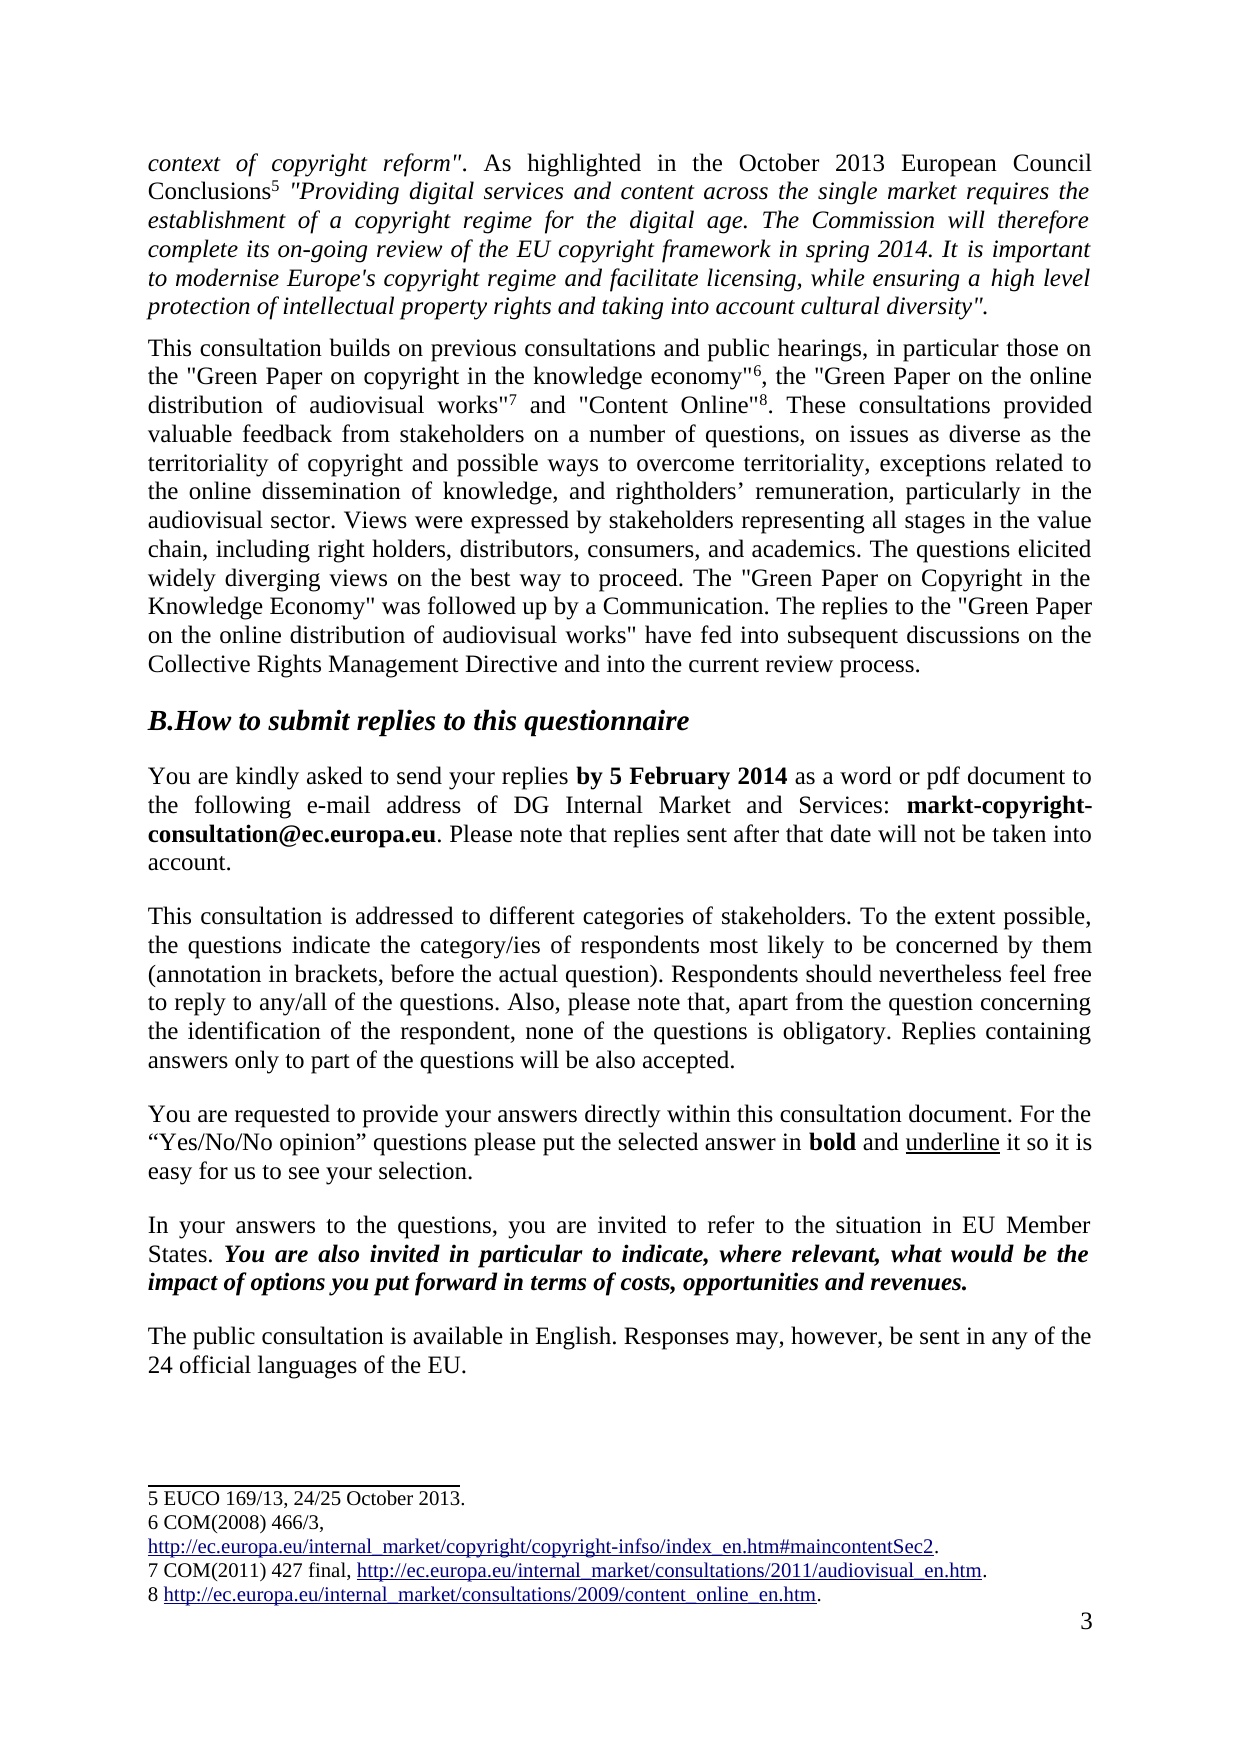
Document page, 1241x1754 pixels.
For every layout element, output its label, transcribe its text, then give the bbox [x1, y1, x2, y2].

text COM(2008) 466/3, http://ec.europa.eu/internal_market/copyright/copyright-infso/index_en.htm#maincontentSec2. [148, 1510, 1093, 1558]
text COM(2011) 427 final, http://ec.europa.eu/internal_market/consultations/2011/audiovisual_en.htm. [148, 1558, 1093, 1582]
text http://ec.europa.eu/internal_market/consultations/2009/content_online_en.htm. [148, 1582, 1093, 1606]
text This consultation is addressed to different categories of stakeholders. To the extent possible, the questions indicate the category/ies of respondents most likely to be concerned by them (annotation in brackets, before the actual question). Respondents should nevertheless feel free to reply to any/all of the questions. Also, please note that, apart from the question concerning the identification of the respondent, none of the questions is obligatory. Replies containing answers only to part of the questions will be also accepted. [148, 901, 1093, 1074]
text EUCO 169/13, 24/25 October 2013. [148, 1486, 1093, 1510]
text You are requested to provide your answers directly within this consultation document. For the “Yes/No/No opinion” questions please put the selected answer in bold and underline it so it is easy for us to see your selection. [148, 1099, 1093, 1185]
text context of copyright reform". As highlighted in the October 2013 European Council Conclusions "Providing digital services and content across the single market requires the establishment of a copyright regime for the digital age. The Commission will therefore complete its on-going review of the EU copyright framework in spring 2014. It is important to modernise Europe's copyright regime and facilitate licensing, while ensuring a high level protection of intellectual property rights and taking into account cultural diversity". [148, 148, 1093, 320]
subtitle How to submit replies to this questionnaire [148, 703, 1093, 736]
text You are kindly asked to send your replies by 5 February 2014 as a word or pdf document to the following e-mail address of DG Internal Market and Services: markt-copyright-consultation@ec.europa.eu. Please note that replies sent after that date will not be taken into account. [148, 761, 1093, 876]
text In your answers to the questions, you are invited to refer to the situation in EU Member States. You are also invited in particular to indicate, where relevant, what would be the impact of options you put forward in terms of costs, opportunities and revenues. [148, 1210, 1093, 1296]
text The public consultation is available in English. Responses may, however, be sent in any of the 24 official languages of the EU. [148, 1321, 1093, 1379]
text This consultation builds on previous consultations and public hearings, in particular those on the "Green Paper on copyright in the knowledge economy", the "Green Paper on the online distribution of audiovisual works" and "Content Online". These consultations provided valuable feedback from stakeholders on a number of questions, on issues as diverse as the territoriality of copyright and possible ways to overcome territoriality, exceptions related to the online dissemination of knowledge, and rightholders’ remuneration, particularly in the audiovisual sector. Views were expressed by stakeholders representing all stages in the value chain, including right holders, distributors, consumers, and academics. The questions elicited widely diverging views on the best way to proceed. The "Green Paper on Copyright in the Knowledge Economy" was followed up by a Communication. The replies to the "Green Paper on the online distribution of audiovisual works" have fed into subsequent discussions on the Collective Rights Management Directive and into the current review process. [148, 333, 1093, 678]
